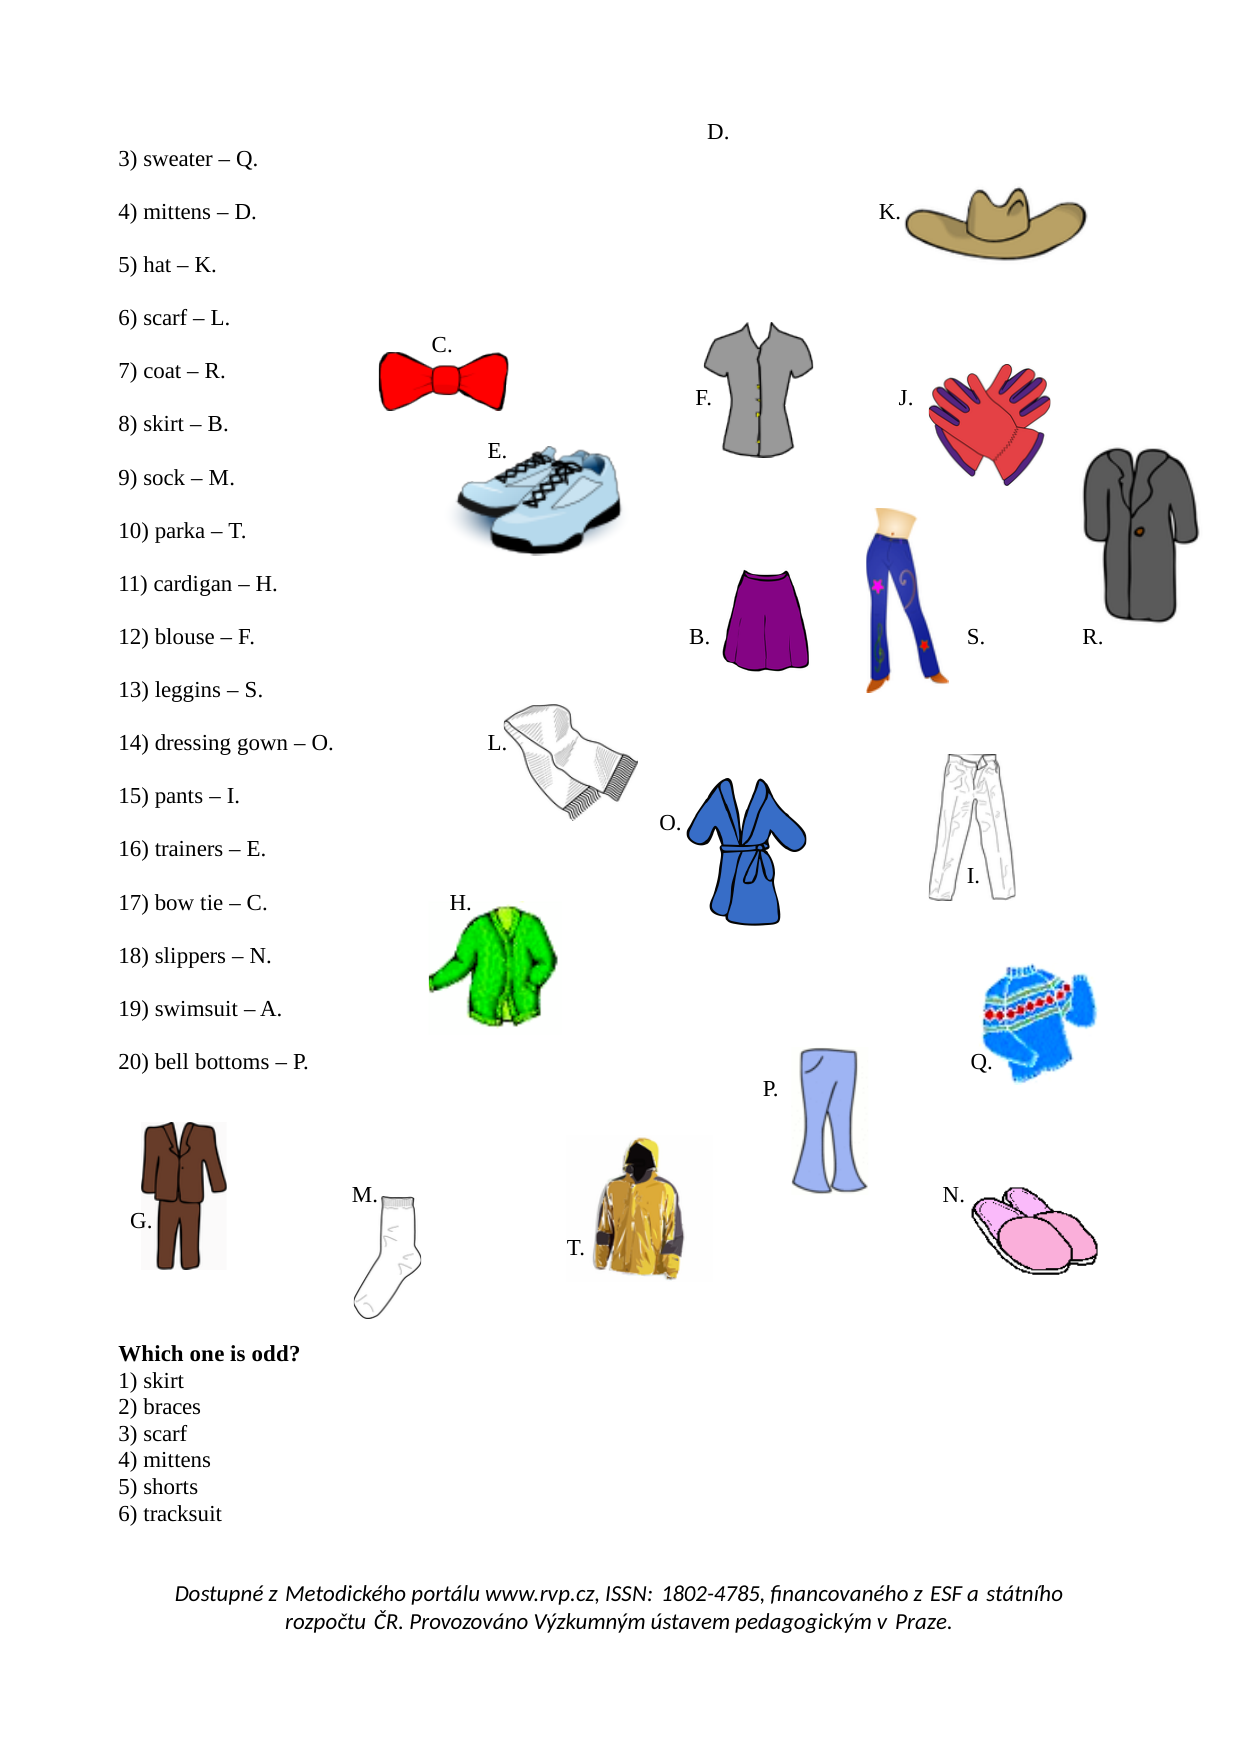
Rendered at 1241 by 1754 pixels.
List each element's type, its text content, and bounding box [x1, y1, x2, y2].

text 16) trainers – E. [118, 835, 685, 862]
text 11) cardigan – H. [118, 570, 715, 596]
text Which one is odd? [118, 1340, 1122, 1367]
text 5) hat – K. [118, 251, 902, 277]
text I. [118, 862, 685, 888]
picture [903, 130, 1088, 315]
text [639, 782, 685, 809]
picture [686, 778, 807, 926]
text G. [423, 1207, 564, 1234]
text 5) shorts [118, 1473, 1122, 1499]
text 15) pants – I. [118, 782, 502, 809]
text G. [714, 1207, 964, 1234]
picture [1078, 443, 1204, 628]
picture [866, 508, 949, 693]
text 12) blouse – F. B. [118, 623, 715, 649]
text 20) bell bottoms – P. Q. [870, 1048, 977, 1074]
picture [353, 1196, 422, 1319]
text [808, 782, 927, 809]
text 3) sweater – Q. [118, 145, 902, 171]
text [1017, 809, 1122, 835]
text [815, 357, 1122, 488]
text G. [118, 1207, 139, 1234]
text 18) slippers – N. [563, 942, 1122, 1086]
picture [928, 754, 1016, 901]
text [633, 517, 864, 543]
text 18) slippers – N. [118, 942, 427, 968]
text T. [228, 1234, 352, 1260]
text [808, 809, 927, 835]
text 2) braces [118, 1393, 1122, 1420]
picture [791, 1047, 869, 1195]
picture [141, 1122, 227, 1270]
text [1052, 410, 1122, 437]
text [1089, 251, 1122, 277]
text D. [118, 118, 1122, 317]
text 4) mittens – D. K. [118, 198, 902, 224]
text P. [118, 1074, 790, 1101]
text T. [1102, 1234, 1122, 1260]
text 3) scarf [118, 1420, 1122, 1446]
text 14) dressing gown – O. L. [639, 729, 1122, 902]
text T. [714, 1234, 964, 1260]
text C. [118, 331, 702, 412]
text E. [118, 437, 927, 557]
text 10) parka – T. [118, 517, 439, 543]
text 7) coat – R. [118, 357, 377, 384]
text F. J. [118, 384, 377, 410]
text [1052, 437, 1205, 629]
text 13) leggins – S. [118, 676, 1122, 702]
picture [503, 704, 638, 821]
picture [978, 1055, 983, 1068]
picture [703, 322, 814, 458]
text [1089, 145, 1122, 171]
text C. [815, 331, 1122, 357]
text [1017, 835, 1122, 862]
picture [378, 352, 509, 411]
picture [928, 364, 1051, 486]
text [815, 410, 927, 437]
text S. R. [951, 623, 1122, 649]
text [812, 623, 864, 649]
picture [978, 963, 1101, 1085]
text 8) skirt – B. [118, 410, 702, 437]
text [812, 570, 864, 596]
text [951, 517, 1077, 543]
text 4) mittens [118, 1446, 1122, 1473]
text N. [714, 1181, 1122, 1278]
text F. J. [510, 384, 702, 410]
text 6) tracksuit [118, 1499, 1122, 1526]
text [118, 1181, 139, 1207]
picture [966, 1184, 1101, 1276]
text [951, 570, 1077, 596]
text [808, 888, 1122, 915]
text T. [118, 1234, 139, 1260]
text 20) bell bottoms – P. Q. [118, 1048, 790, 1074]
text T. [423, 1234, 564, 1260]
text G. [133, 1214, 139, 1227]
text I. [1017, 862, 1122, 888]
text G. [1102, 1207, 1122, 1234]
text [870, 1074, 1122, 1101]
picture [716, 564, 811, 674]
text [563, 995, 977, 1021]
text 17) bow tie – C. H. [118, 888, 685, 1036]
text O. [118, 809, 685, 835]
text F. J. [1052, 384, 1122, 410]
picture [428, 901, 562, 1035]
text [1102, 995, 1122, 1021]
text [1089, 198, 1122, 224]
text 1) skirt [118, 1367, 1122, 1393]
text 6) scarf – L. [118, 304, 1122, 459]
picture [441, 446, 632, 556]
text G. [228, 1207, 352, 1234]
text [510, 357, 702, 384]
text [1017, 782, 1122, 809]
text 19) swimsuit – A. [118, 995, 427, 1021]
text [633, 463, 1077, 490]
picture [566, 1135, 713, 1282]
text 14) dressing gown – O. L. [118, 729, 502, 756]
text M. [228, 1181, 564, 1320]
text I. [808, 862, 927, 888]
text 9) sock – M. [118, 463, 439, 490]
text 20) bell bottoms – P. Q. [1102, 1048, 1122, 1074]
text [808, 835, 927, 862]
text F. J. [815, 384, 927, 410]
